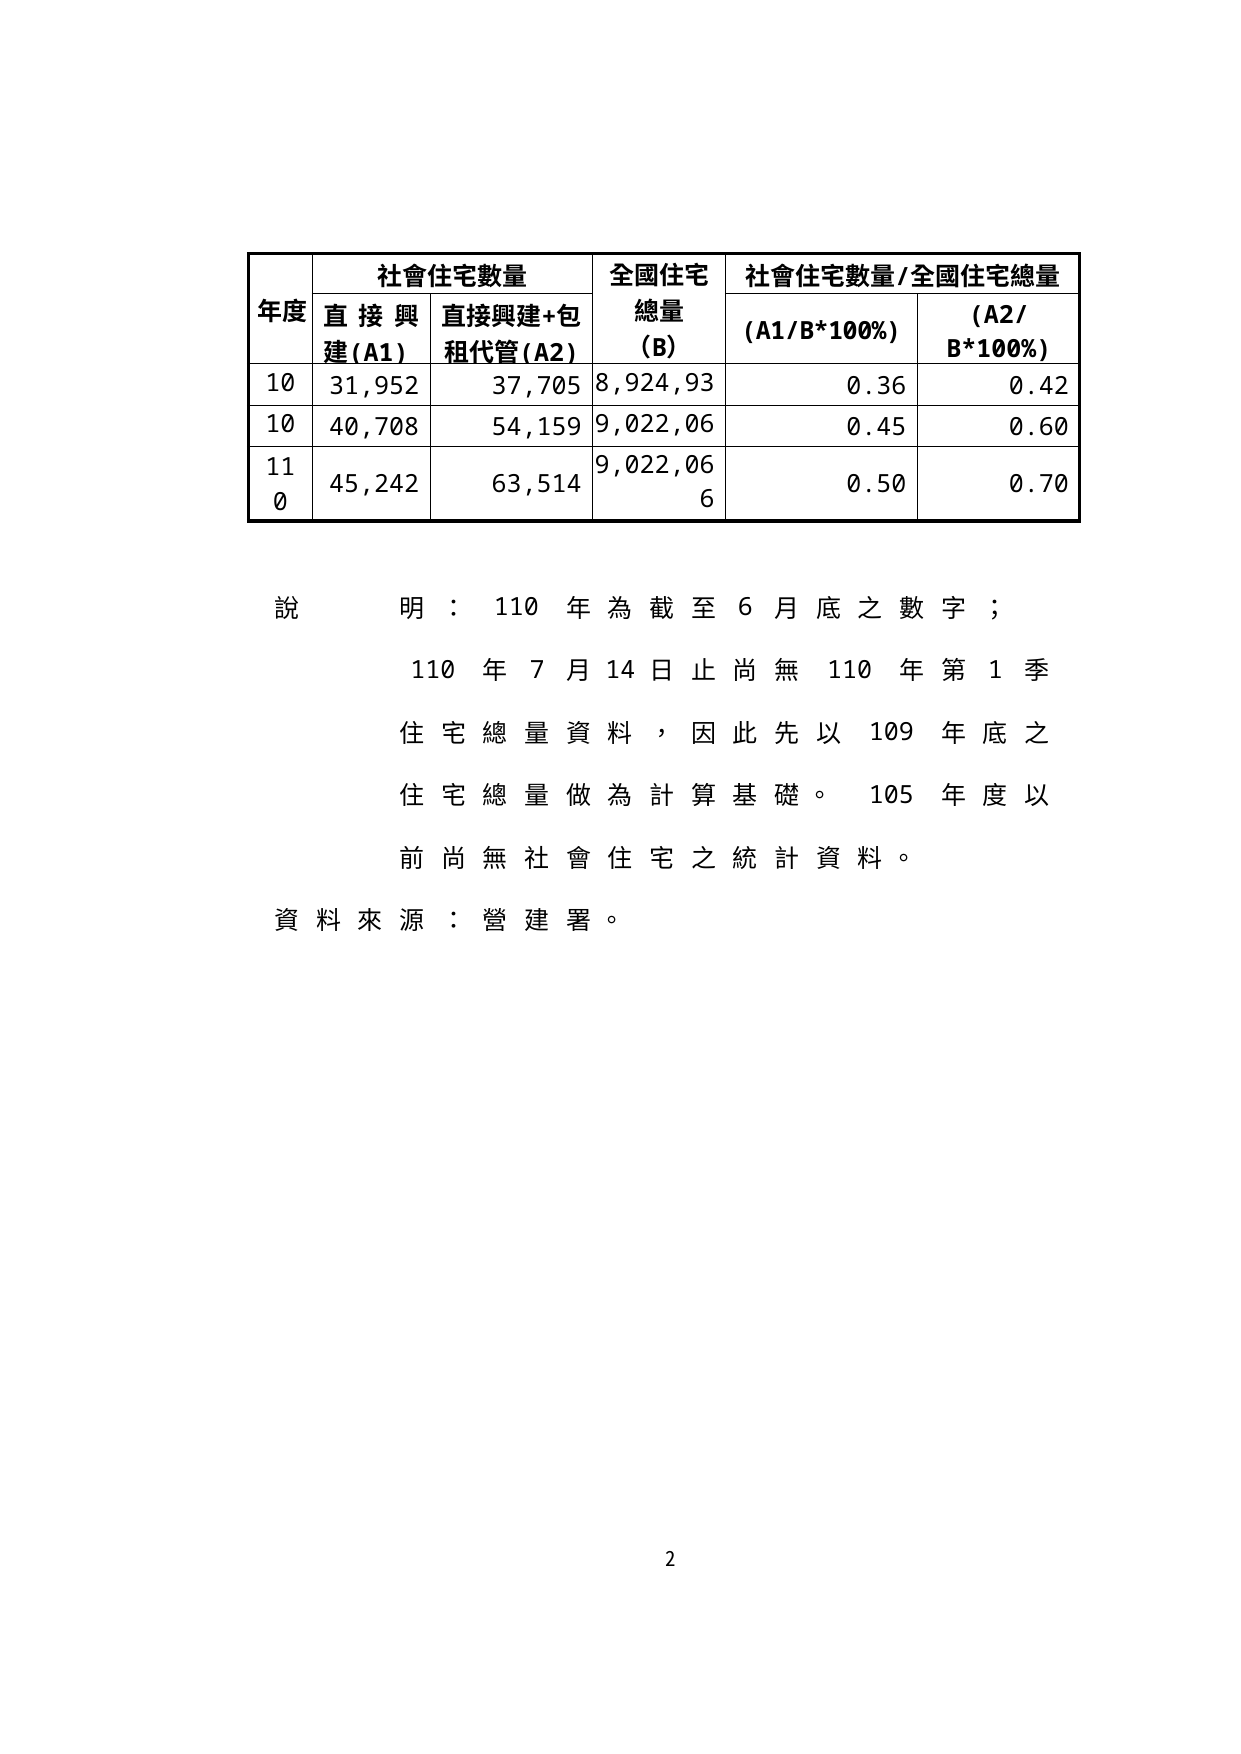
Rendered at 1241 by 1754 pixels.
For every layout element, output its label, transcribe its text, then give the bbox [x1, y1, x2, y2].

table_cell 45,242 [313, 447, 430, 519]
table_cell 0.50 [726, 447, 917, 519]
table_cell 109 [250, 406, 312, 446]
table_cell 31,952 [313, 364, 430, 404]
table_cell 40,708 [313, 406, 430, 446]
table_cell 0.60 [918, 406, 1078, 446]
table_cell 9,022,066 [593, 406, 725, 446]
table_cell 0.70 [918, 447, 1078, 519]
table_cell (A2/B*100%) [918, 294, 1078, 363]
table_cell 54,159 [431, 406, 592, 446]
table_cell 37,705 [431, 364, 592, 404]
table_cell 0.45 [726, 406, 917, 446]
table_cell 9,022,066 (詳說明) [593, 447, 725, 519]
text 資料來源：營建署。 [227, 877, 1058, 939]
table_header 全國住宅總量（B） [593, 255, 725, 363]
table_cell 63,514 [431, 447, 592, 519]
table_cell 108 [250, 364, 312, 404]
table_cell 直接興建+包租代管(A2) [431, 294, 592, 363]
table_header 社會住宅數量 [313, 255, 592, 293]
table_cell 110 [250, 447, 312, 519]
text 說 明：110年為截至6月底之數字；110年7月14日止尚無110年第1季住宅總量資料，因此先以109年底之住宅總量做為計算基礎。105年度以前尚無社會住宅之統計資料。 [227, 564, 1058, 877]
table_cell (A1/B*100%) [726, 294, 917, 363]
table_cell 0.36 [726, 364, 917, 404]
table_cell 直接興建(A1) [313, 294, 430, 363]
table_header 年度 [250, 255, 312, 363]
table_cell 8,924,938 [593, 364, 725, 404]
table_header 社會住宅數量/全國住宅總量 [726, 255, 1078, 293]
table_cell 0.42 [918, 364, 1078, 404]
